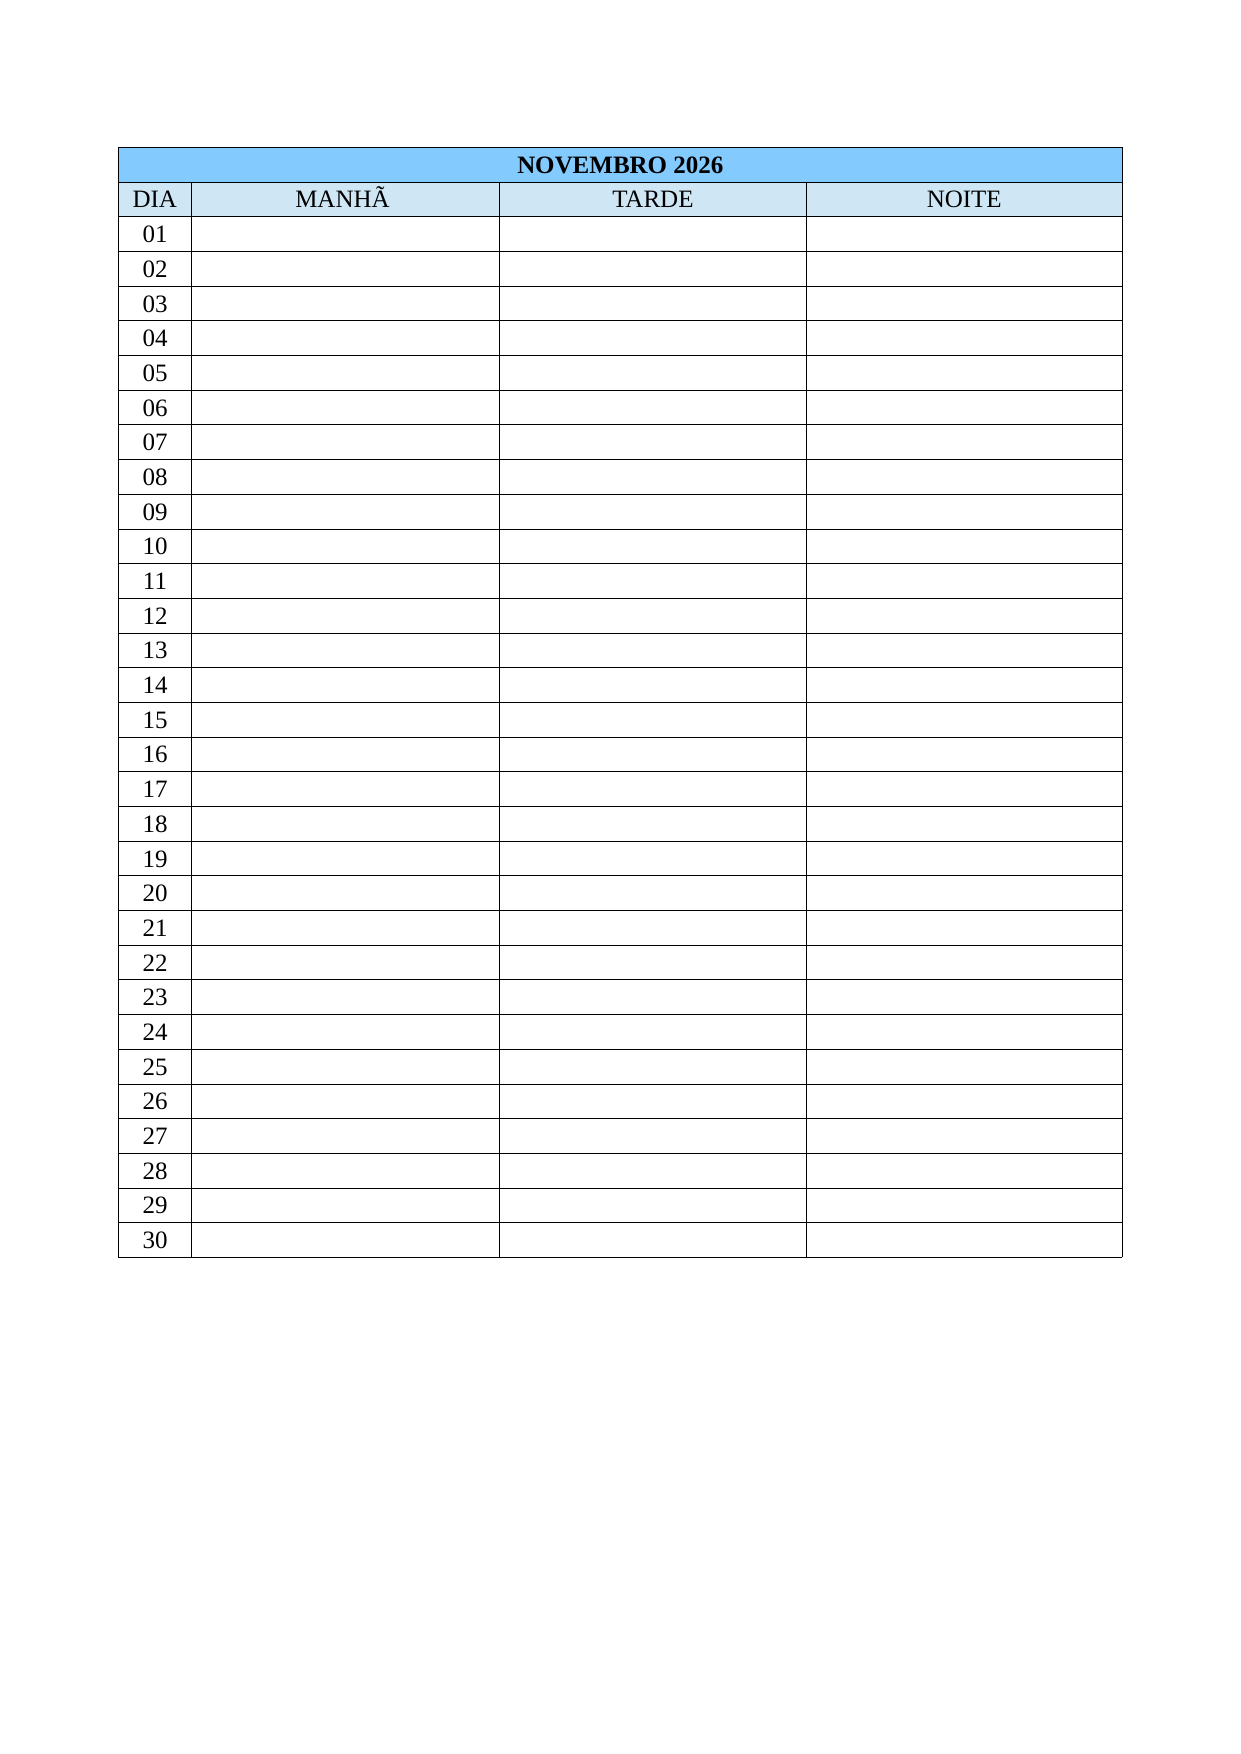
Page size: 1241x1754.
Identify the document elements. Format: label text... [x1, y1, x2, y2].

table_cell [807, 425, 1122, 459]
table_cell [807, 1189, 1122, 1222]
table_cell 23 [119, 980, 191, 1014]
table_cell 15 [119, 703, 191, 737]
table_cell 28 [119, 1154, 191, 1187]
table_cell [807, 495, 1122, 528]
table_cell [807, 599, 1122, 632]
table_cell [192, 842, 499, 875]
table_cell [500, 946, 806, 979]
table_cell [807, 876, 1122, 910]
table_cell [500, 807, 806, 841]
table_cell 22 [119, 946, 191, 979]
table_cell 05 [119, 356, 191, 390]
table_cell [500, 564, 806, 598]
table_cell [807, 460, 1122, 494]
table_cell [192, 391, 499, 424]
table_cell [500, 530, 806, 563]
table_cell [500, 1189, 806, 1222]
table_cell 17 [119, 772, 191, 806]
table_cell [500, 391, 806, 424]
table_cell 12 [119, 599, 191, 632]
table_cell [807, 772, 1122, 806]
table_cell 13 [119, 634, 191, 667]
table_cell [500, 599, 806, 632]
table_cell [192, 460, 499, 494]
table_cell [807, 287, 1122, 320]
table_cell 06 [119, 391, 191, 424]
table_cell [807, 703, 1122, 737]
table_cell [192, 772, 499, 806]
table_cell [500, 703, 806, 737]
table_cell 25 [119, 1050, 191, 1083]
table_cell [500, 1085, 806, 1118]
table_cell [500, 911, 806, 945]
table_cell 11 [119, 564, 191, 598]
table_cell 01 [119, 217, 191, 251]
table_cell [500, 1015, 806, 1049]
table_cell 24 [119, 1015, 191, 1049]
table_cell [192, 1154, 499, 1187]
table_cell [807, 842, 1122, 875]
table_cell [807, 356, 1122, 390]
table_cell [500, 217, 806, 251]
table_cell [192, 1085, 499, 1118]
table_cell [500, 252, 806, 286]
table_cell [807, 1154, 1122, 1187]
table_cell 04 [119, 321, 191, 355]
table_cell [807, 1119, 1122, 1153]
table_cell [500, 356, 806, 390]
table_cell [500, 772, 806, 806]
table_cell 07 [119, 425, 191, 459]
table_cell [192, 495, 499, 528]
table_cell [192, 356, 499, 390]
table_cell [500, 1119, 806, 1153]
table_cell [192, 668, 499, 702]
table_cell 08 [119, 460, 191, 494]
table_cell 19 [119, 842, 191, 875]
table_cell [500, 738, 806, 771]
table_cell 09 [119, 495, 191, 528]
table_cell [192, 1189, 499, 1222]
table_cell DIA [119, 183, 191, 216]
table_cell [500, 1223, 806, 1257]
table_cell [192, 425, 499, 459]
table_cell [192, 1119, 499, 1153]
table_cell [192, 217, 499, 251]
table_cell [500, 321, 806, 355]
table_cell [807, 1223, 1122, 1257]
table_cell [807, 321, 1122, 355]
table_cell [500, 668, 806, 702]
table_cell 03 [119, 287, 191, 320]
table_cell [192, 530, 499, 563]
table_cell [192, 1223, 499, 1257]
table_cell [192, 564, 499, 598]
table_cell [192, 738, 499, 771]
table_cell 30 [119, 1223, 191, 1257]
table_cell [192, 876, 499, 910]
table_cell [500, 495, 806, 528]
table_cell [192, 911, 499, 945]
table_cell [500, 980, 806, 1014]
table_cell 10 [119, 530, 191, 563]
table_cell [192, 321, 499, 355]
table_cell NOITE [807, 183, 1122, 216]
table_cell [192, 1015, 499, 1049]
table_cell [807, 391, 1122, 424]
table_cell [807, 980, 1122, 1014]
table_cell [807, 911, 1122, 945]
table_cell [192, 980, 499, 1014]
table_cell [192, 599, 499, 632]
table_cell [192, 1050, 499, 1083]
table_cell [192, 252, 499, 286]
table_cell [192, 946, 499, 979]
table_cell [807, 668, 1122, 702]
table_cell [192, 703, 499, 737]
table_cell 21 [119, 911, 191, 945]
table_header NOVEMBRO 2026 [119, 148, 1122, 182]
table_cell [500, 425, 806, 459]
table_cell [192, 287, 499, 320]
table_cell [807, 1050, 1122, 1083]
table_cell [807, 807, 1122, 841]
table_cell 29 [119, 1189, 191, 1222]
table_cell [192, 634, 499, 667]
table_cell 20 [119, 876, 191, 910]
table_cell [500, 1050, 806, 1083]
table_cell [500, 287, 806, 320]
table_cell [500, 634, 806, 667]
table_cell 16 [119, 738, 191, 771]
table_cell [500, 460, 806, 494]
table_cell 27 [119, 1119, 191, 1153]
table_cell [500, 1154, 806, 1187]
table_cell [807, 634, 1122, 667]
table_cell [500, 876, 806, 910]
table_cell [807, 564, 1122, 598]
table_cell 02 [119, 252, 191, 286]
table_cell [807, 946, 1122, 979]
table_cell [192, 807, 499, 841]
table_cell 14 [119, 668, 191, 702]
table_cell [807, 1085, 1122, 1118]
table_cell [807, 1015, 1122, 1049]
table_cell TARDE [500, 183, 806, 216]
table_cell 18 [119, 807, 191, 841]
table_cell [807, 738, 1122, 771]
table_cell [807, 530, 1122, 563]
table_cell [500, 842, 806, 875]
table_cell [807, 217, 1122, 251]
table_cell [807, 252, 1122, 286]
table_cell 26 [119, 1085, 191, 1118]
table_cell MANHÃ [192, 183, 499, 216]
